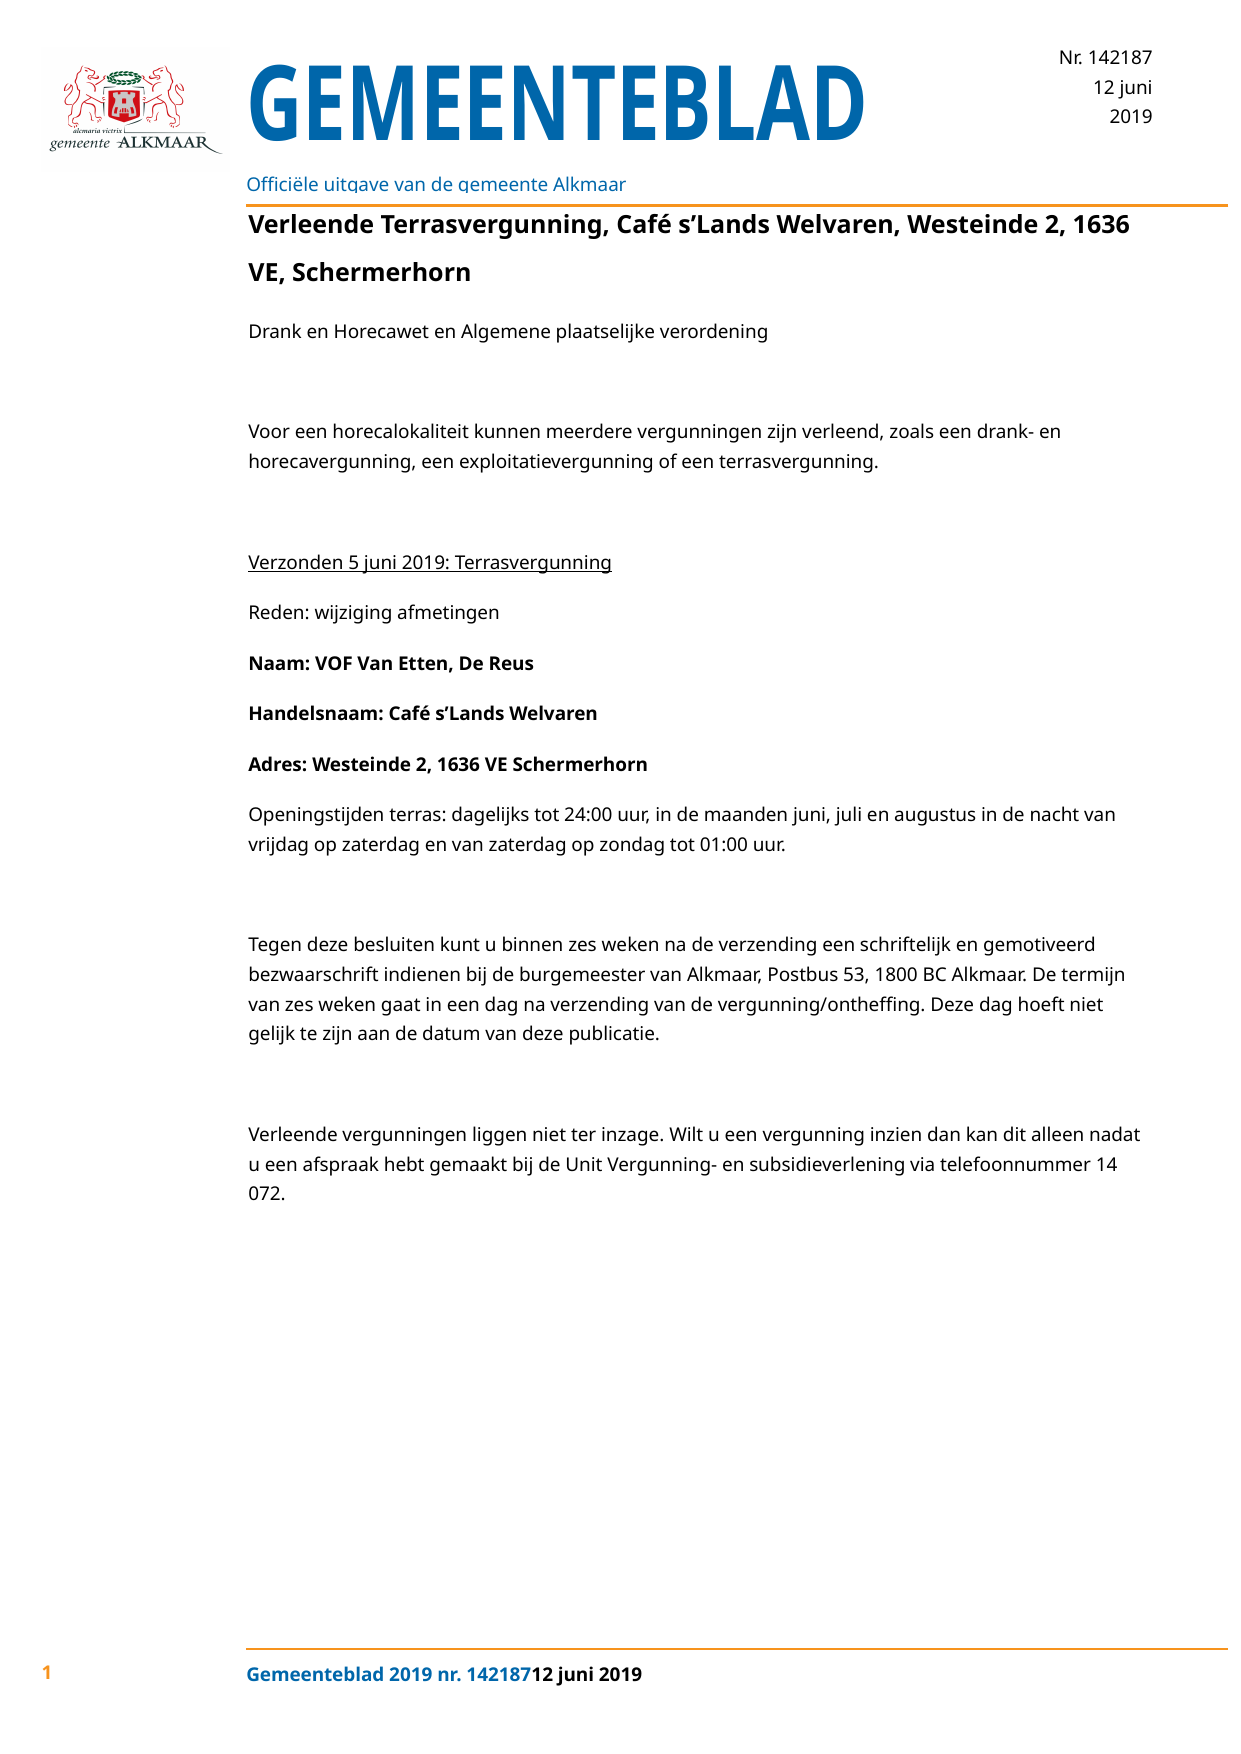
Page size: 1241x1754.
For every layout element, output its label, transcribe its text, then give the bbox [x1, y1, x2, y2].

text Verleende vergunningen liggen niet ter inzage. Wilt u een vergunning inzien dan kan dit alleen nadat u een afspraak hebt gemaakt bij de Unit Vergunning- en subsidieverlening via telefoonnummer 14 072. [248, 1121, 1152, 1206]
picture [41, 47, 231, 172]
text Verleende Terrasvergunning, Café s’Lands Welvaren, Westeinde 2, 1636 VE, Schermerhorn [248, 207, 1152, 288]
text Voor een horecalokaliteit kunnen meerdere vergunningen zijn verleend, zoals een drank- en horecavergunning, een exploitatievergunning of een terrasvergunning. [248, 419, 1152, 474]
text Reden: wijziging afmetingen [248, 599, 1152, 625]
text Drank en Horecawet en Algemene plaatselijke verordening [248, 318, 1152, 344]
text Openingstijden terras: dagelijks tot 24:00 uur, in de maanden juni, juli en augustus in de nacht van vrijdag op zaterdag en van zaterdag op zondag tot 01:00 uur. [248, 801, 1152, 857]
text Adres: Westeinde 2, 1636 VE Schermerhorn [248, 751, 1152, 777]
text Verzonden 5 juni 2019: Terrasvergunning [248, 549, 1152, 575]
text Tegen deze besluiten kunt u binnen zes weken na de verzending een schriftelijk en gemotiveerd bezwaarschrift indienen bij de burgemeester van Alkmaar, Postbus 53, 1800 BC Alkmaar. De termijn van zes weken gaat in een dag na verzending van de vergunning/ontheffing. Deze dag hoeft niet gelijk te zijn aan de datum van deze publicatie. [248, 932, 1152, 1046]
text Naam: VOF Van Etten, De Reus [248, 650, 1152, 676]
text Handelsnaam: Café s’Lands Welvaren [248, 700, 1152, 726]
